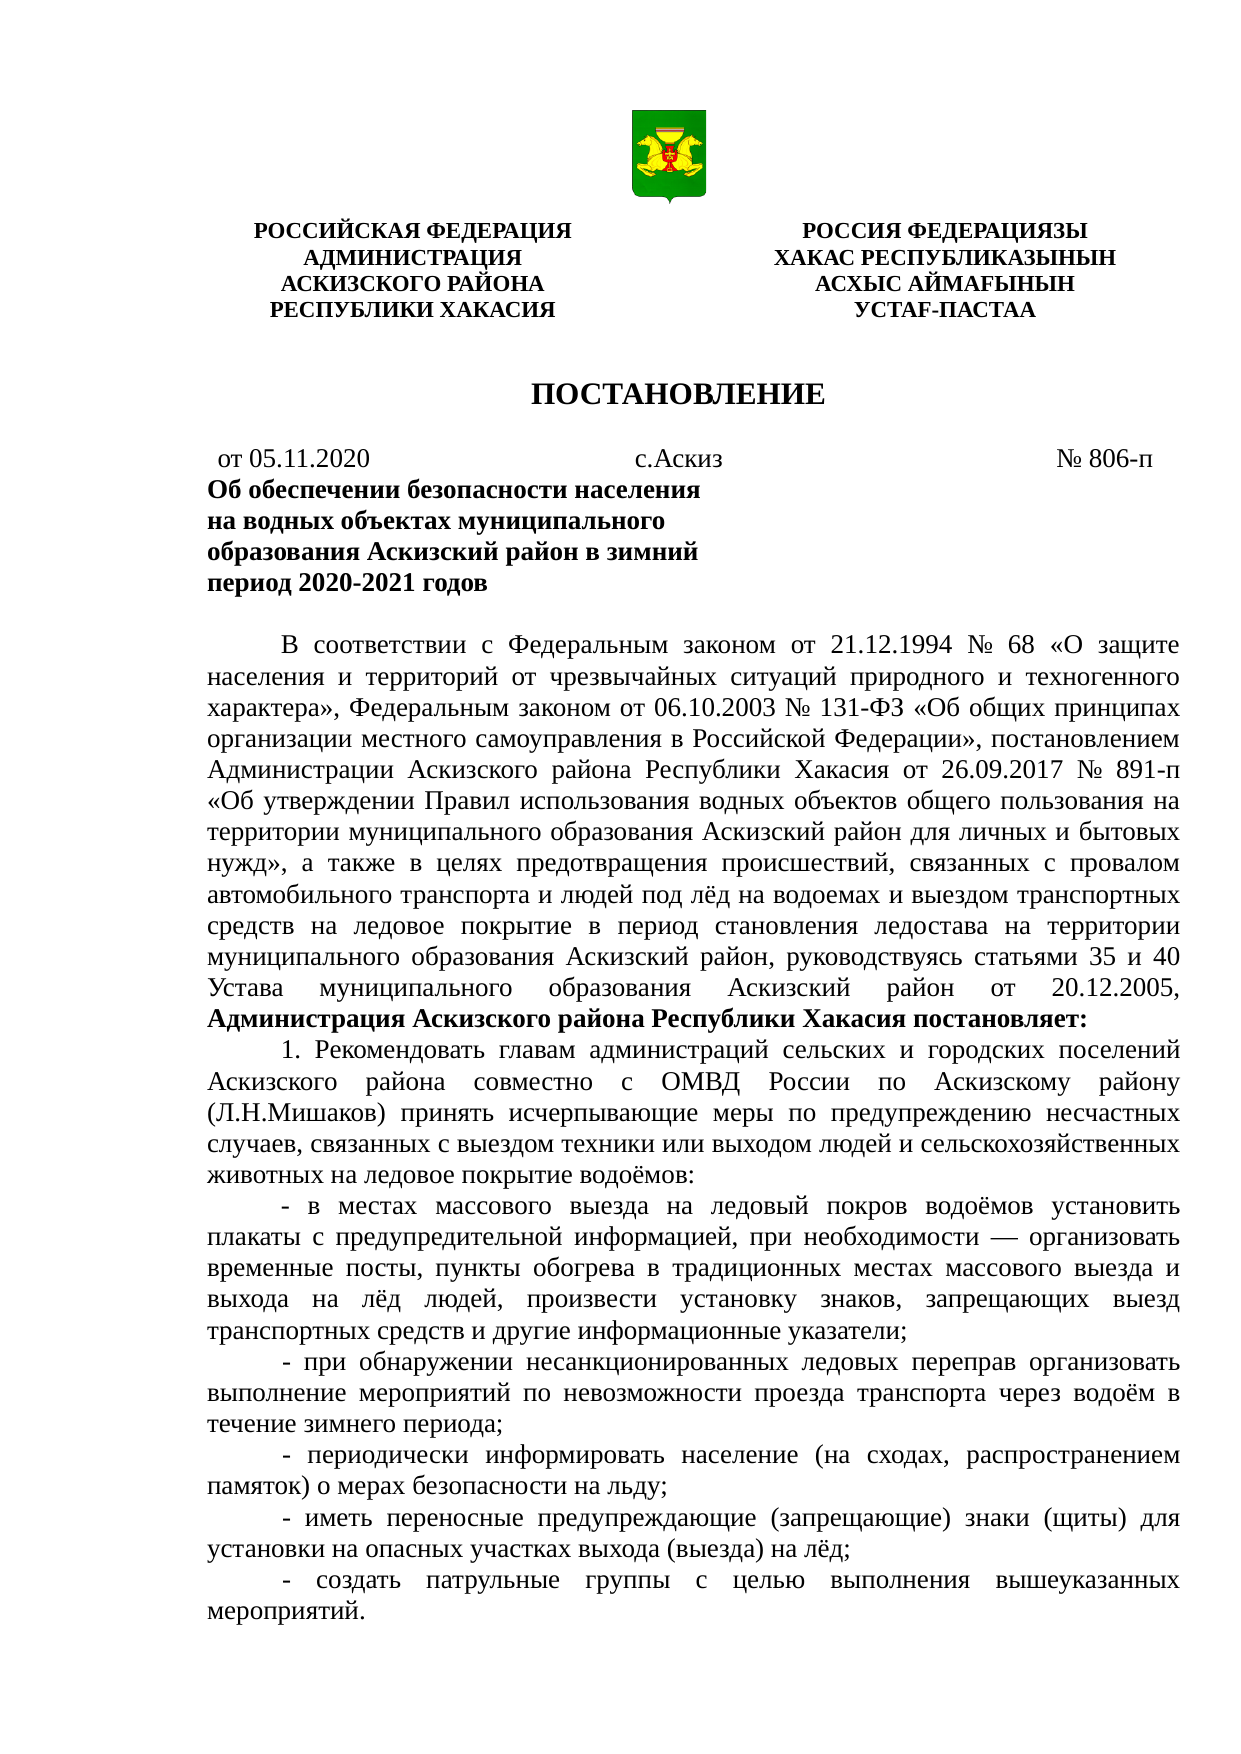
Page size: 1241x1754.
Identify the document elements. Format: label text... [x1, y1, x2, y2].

table_cell ПОСТАНОВЛЕНИЕ [501, 323, 856, 411]
text образования Аскизский район в зимний [207, 535, 1181, 566]
table_header [619, 217, 723, 323]
table_header РОССИЙСКАЯ ФЕДЕРАЦИЯ АДМИНИСТРАЦИЯ АСКИЗСКОГО РАЙОНА РЕСПУБЛИКИ ХАКАСИЯ [206, 217, 619, 323]
table_cell № 806-п [856, 411, 1153, 473]
text - создать патрульные группы с целью выполнения вышеуказанных мероприятий. [207, 1563, 1181, 1625]
text 1. Рекомендовать главам администраций сельских и городских поселений Аскизского района совместно с ОМВД России по Аскизскому району (Л.Н.Мишаков) принять исчерпывающие меры по предупреждению несчастных случаев, связанных с выездом техники или выходом людей и сельскохозяйственных животных на ледовое покрытие водоёмов: [207, 1033, 1181, 1189]
text В соответствии с Федеральным законом от 21.12.1994 № 68 «О защите населения и территорий от чрезвычайных ситуаций природного и техногенного характера», Федеральным законом от 06.10.2003 № 131-ФЗ «Об общих принципах организации местного самоуправления в Российской Федерации», постановлением Администрации Аскизского района Республики Хакасия от 26.09.2017 № 891-п «Об утверждении Правил использования водных объектов общего пользования на территории муниципального образования Аскизский район для личных и бытовых нужд», а также в целях предотвращения происшествий, связанных с провалом автомобильного транспорта и людей под лёд на водоемах и выездом транспортных средств на ледовое покрытие в период становления ледостава на территории муниципального образования Аскизский район, руководствуясь статьями 35 и 40 Устава муниципального образования Аскизский район от 20.12.2005, Администрация Аскизского района Республики Хакасия постановляет: [207, 628, 1181, 1033]
text Об обеспечении безопасности населения [207, 247, 1181, 504]
table_cell от 05.11.2020 [206, 411, 501, 473]
text на водных объектах муниципального [207, 504, 1181, 535]
text - в местах массового выезда на ледовый покров водоёмов установить плакаты с предупредительной информацией, при необходимости — организовать временные посты, пункты обогрева в традиционных местах массового выезда и выхода на лёд людей, произвести установку знаков, запрещающих выезд транспортных средств и другие информационные указатели; [207, 1189, 1181, 1345]
text - периодически информировать население (на сходах, распространением памяток) о мерах безопасности на льду; [207, 1438, 1181, 1501]
table_cell [856, 323, 1153, 411]
text - иметь переносные предупреждающие (запрещающие) знаки (щиты) для установки на опасных участках выхода (выезда) на лёд; [207, 1501, 1181, 1563]
table_header РОССИЯ ФЕДЕРАЦИЯЗЫ ХАКАС РЕСПУБЛИКАЗЫНЫН АСХЫС АЙМАFЫНЫН УСТАF-ПАСТАА [723, 217, 1153, 323]
text период 2020-2021 годов [207, 566, 1181, 597]
table_cell с.Аскиз [501, 411, 856, 473]
text - при обнаружении несанкционированных ледовых переправ организовать выполнение мероприятий по невозможности проезда транспорта через водоём в течение зимнего периода; [207, 1345, 1181, 1438]
table_cell [206, 323, 501, 411]
